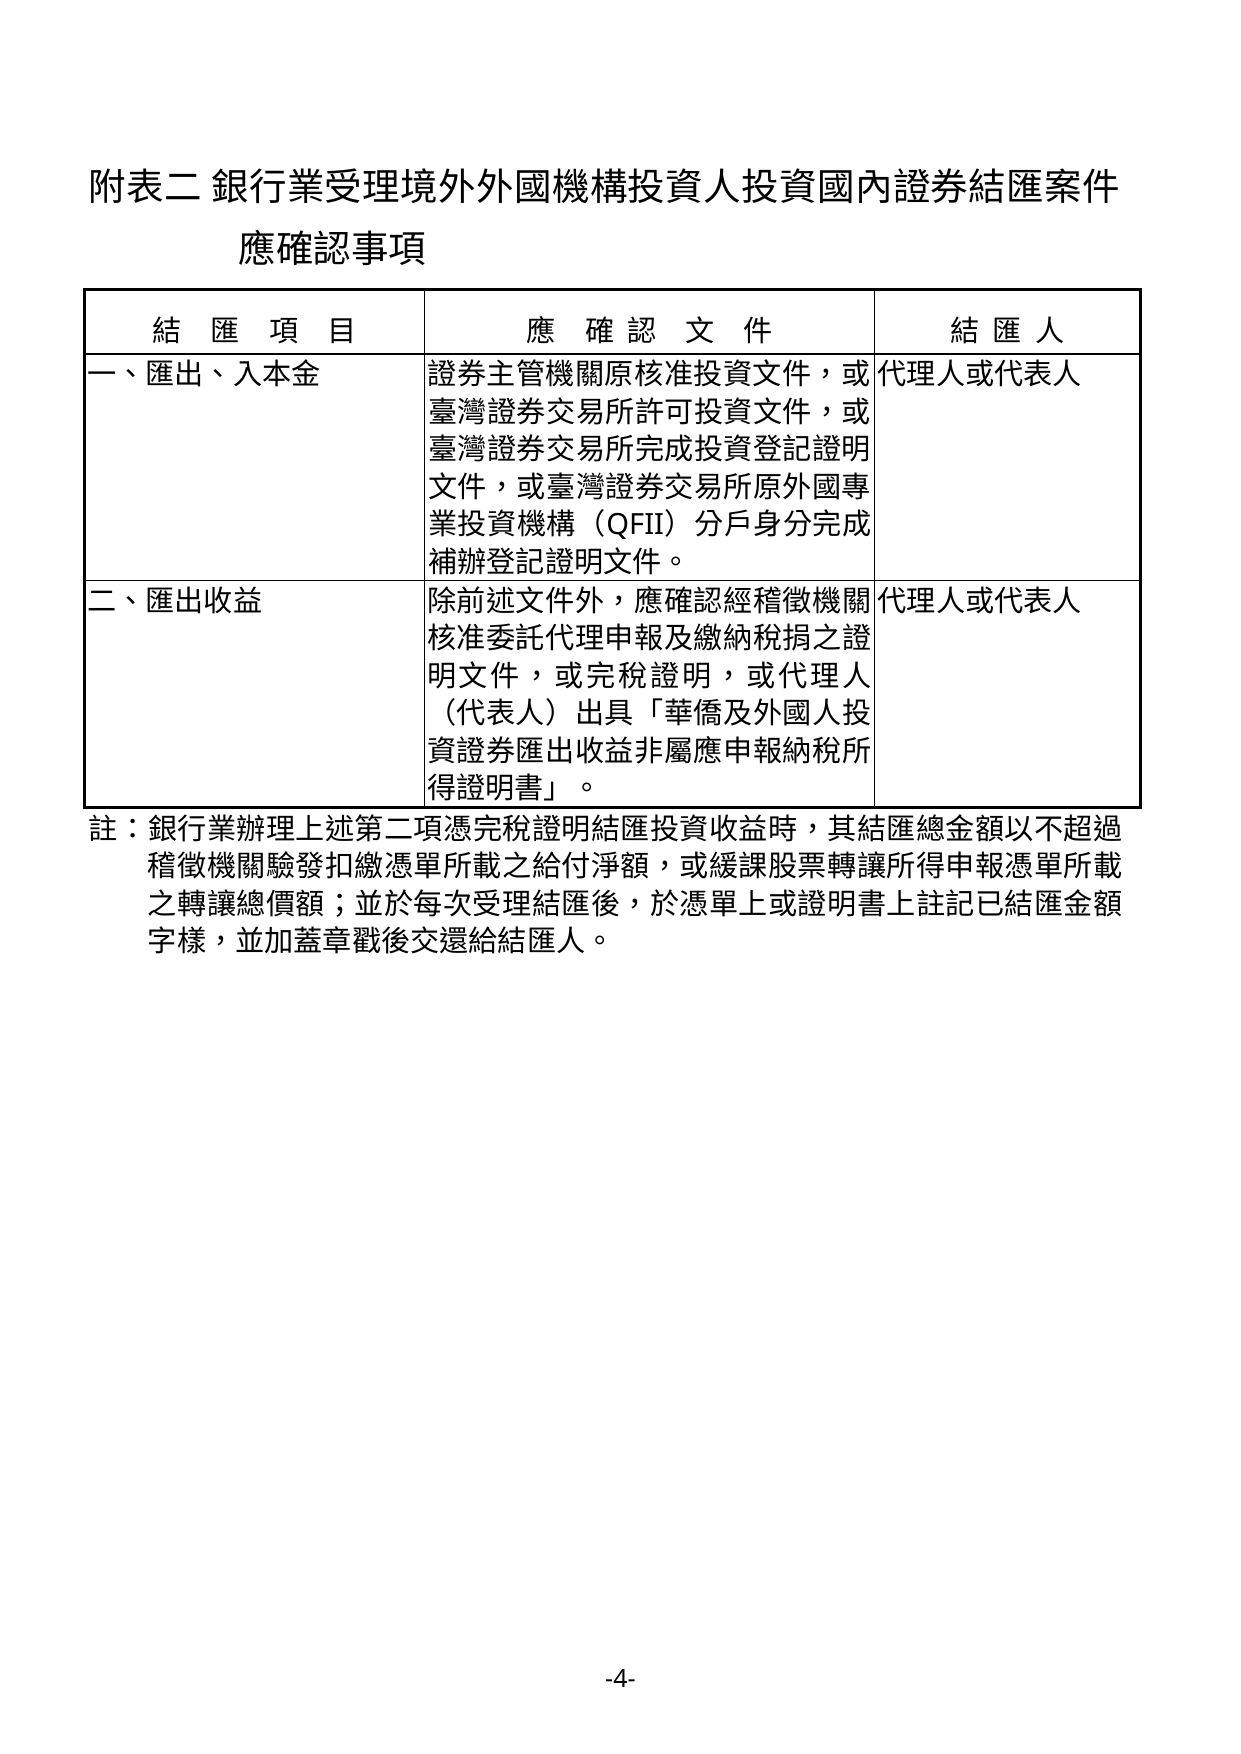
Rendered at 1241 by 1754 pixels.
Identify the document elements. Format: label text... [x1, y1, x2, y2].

table_cell 一、匯出、入本金 [86, 355, 424, 580]
table_cell 二、匯出收益 [86, 581, 424, 806]
text 附表二 銀行業受理境外外國機構投資人投資國內證券結匯案件應確認事項 [89, 150, 1123, 275]
table_header 結 匯 項 目 [86, 291, 424, 353]
table_header 應 確 認 文 件 [425, 291, 874, 353]
table_cell 證券主管機關原核准投資文件，或臺灣證券交易所許可投資文件，或臺灣證券交易所完成投資登記證明文件，或臺灣證券交易所原外國專業投資機構（QFII）分戶身分完成補辦登記證明文件。 [425, 355, 874, 580]
table_cell 代理人或代表人 [875, 581, 1139, 806]
table_header 結 匯 人 [875, 291, 1139, 353]
table_cell 代理人或代表人 [875, 355, 1139, 580]
table_cell 除前述文件外，應確認經稽徵機關核准委託代理申報及繳納稅捐之證明文件，或完稅證明，或代理人（代表人）出具「華僑及外國人投資證券匯出收益非屬應申報納稅所得證明書」。 [425, 581, 874, 806]
text 註：銀行業辦理上述第二項憑完稅證明結匯投資收益時，其結匯總金額以不超過稽徵機關驗發扣繳憑單所載之給付淨額，或緩課股票轉讓所得申報憑單所載之轉讓總價額；並於每次受理結匯後，於憑單上或證明書上註記已結匯金額字樣，並加蓋章戳後交還給結匯人。 [89, 809, 1126, 959]
